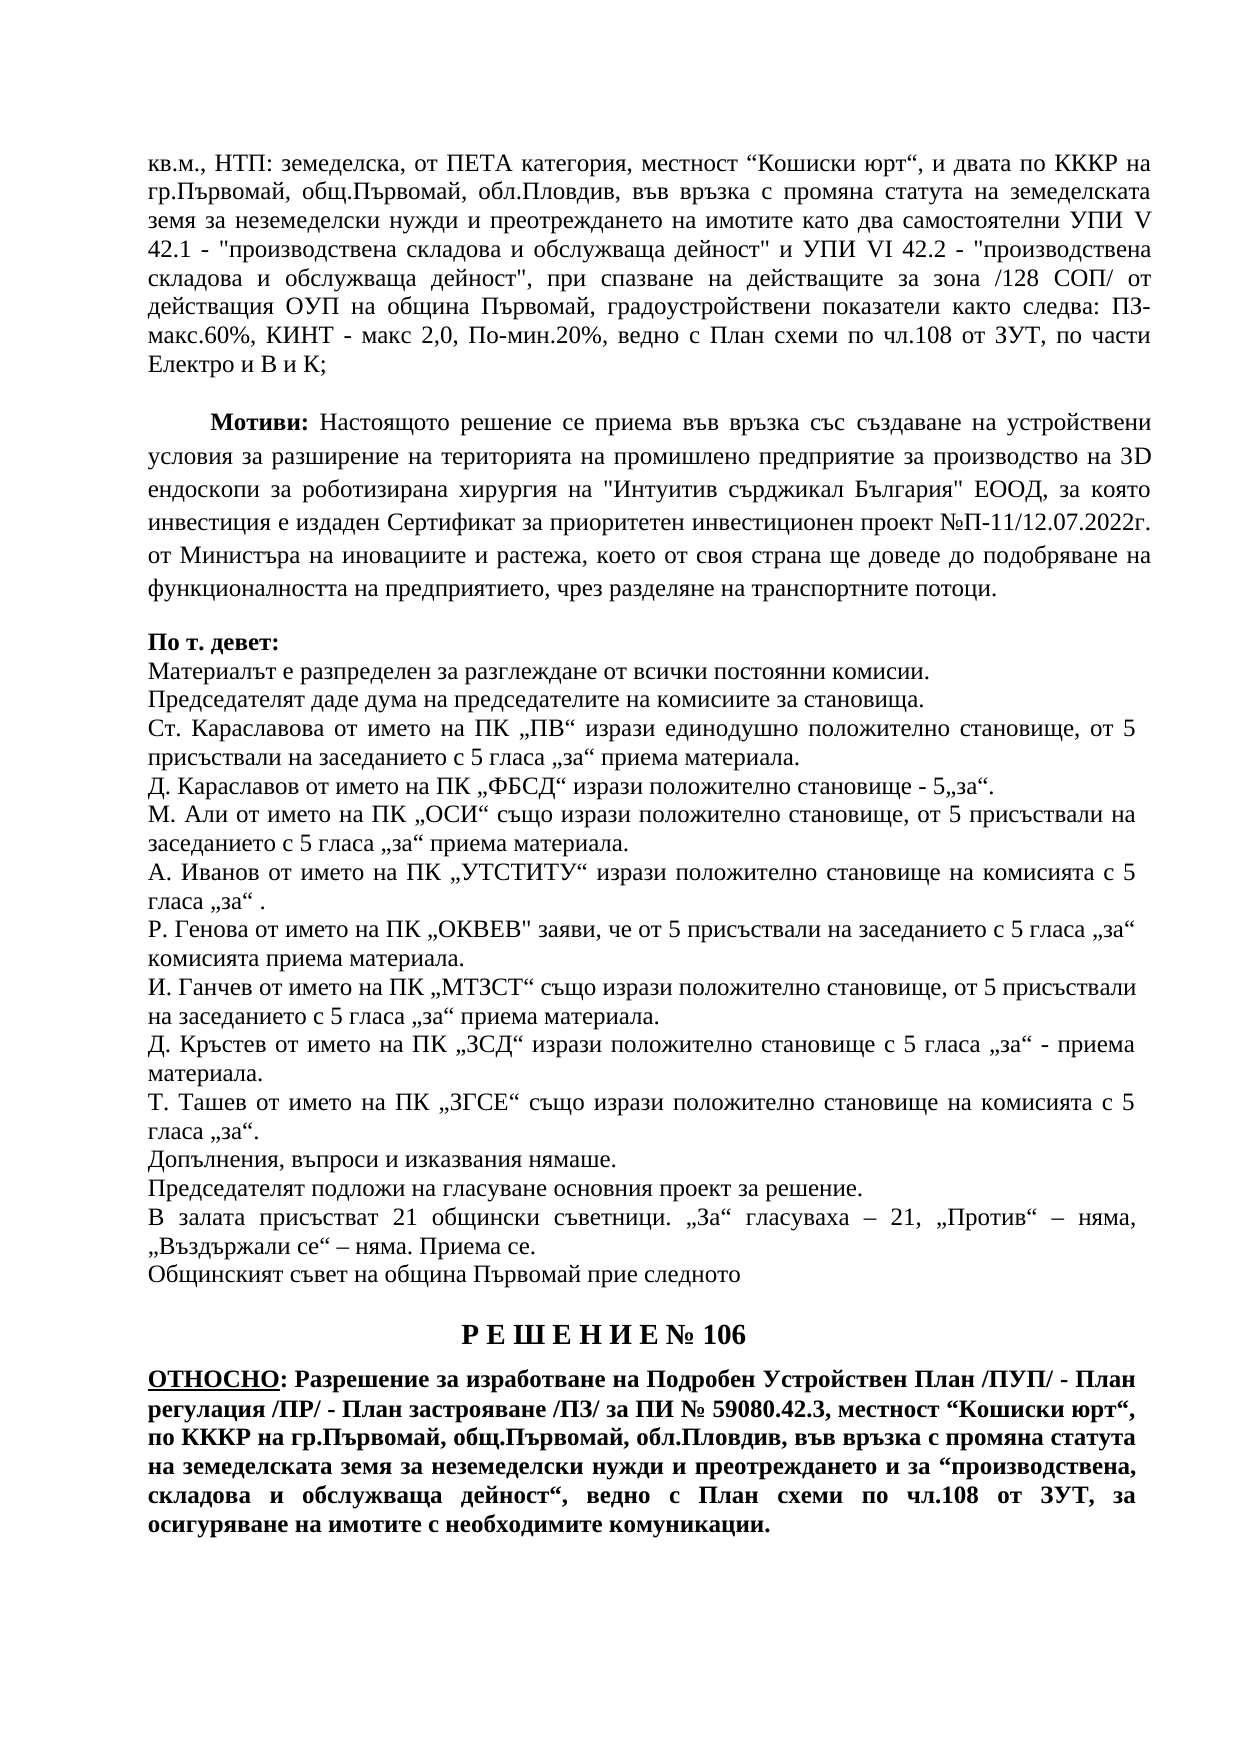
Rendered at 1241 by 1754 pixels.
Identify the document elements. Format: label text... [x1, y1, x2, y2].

text М. Али от името на ПК „ОСИ“ също изрази положително становище, от 5 присъствали на заседанието с 5 гласа „за“ приема материала. [148, 799, 1137, 857]
text Д. Караславов от името на ПК „ФБСД“ изрази положително становище - 5„за“. [148, 771, 1137, 799]
text По т. девет: [148, 627, 1137, 656]
text В залата присъстват 21 общински съветници. „За“ гласуваха – 21, „Против“ – няма, „Въздържали се“ – няма. Приема се. [148, 1202, 1137, 1259]
text Материалът е разпределен за разглеждане от всички постоянни комисии. [148, 656, 1137, 684]
text Р. Генова от името на ПК „ОКВЕВ" заяви, че от 5 присъствали на заседанието с 5 гласа „за“ комисията приема материала. [148, 914, 1137, 972]
text Т. Ташев от името на ПК „ЗГСЕ“ също изрази положително становище на комисията с 5 гласа „за“. [148, 1087, 1137, 1144]
text И. Ганчев от името на ПК „МТЗСТ“ също изрази положително становище, от 5 присъствали на заседанието с 5 гласа „за“ приема материала. [148, 972, 1137, 1029]
text Председателят даде дума на председателите на комисиите за становища. [148, 684, 1137, 713]
text Ст. Караславова от името на ПК „ПВ“ изрази единодушно положително становище, от 5 присъствали на заседанието с 5 гласа „за“ приема материала. [148, 713, 1137, 771]
text А. Иванов от името на ПК „УТСТИТУ“ изрази положително становище на комисията с 5 гласа „за“ . [148, 857, 1137, 914]
text Мотиви: Настоящото решение се приема във връзка със създаване на устройствени условия за разширение на територията на промишлено предприятие за производство на 3D ендоскопи за роботизирана хирургия на "Интуитив сърджикал България" ЕООД, за която инвестиция е издаден Сертификат за приоритетен инвестиционен проект №П-11/12.07.2022г. от Министъра на иновациите и растежа, което от своя страна ще доведе до подобряване на функционалността на предприятието, чрез разделяне на транспортните потоци. [148, 406, 1152, 602]
text кв.м., НТП: земеделска, от ПЕТА категория, местност “Кошиски юрт“, и двата по КККР на гр.Първомай, общ.Първомай, обл.Пловдив, във връзка с промяна статута на земеделската земя за неземеделски нужди и преотреждането на имотите като два самостоятелни УПИ V 42.1 - "производствена складова и обслужваща дейност" и УПИ VI 42.2 - "производствена складова и обслужваща дейност", при спазване на действащите за зона /128 СОП/ от действащия ОУП на община Първомай, градоустройствени показатели както следва: ПЗ-макс.60%, КИНТ - макс 2,0, По-мин.20%, ведно с План схеми по чл.108 от ЗУТ, по части Електро и В и К; [148, 148, 1152, 378]
text Д. Кръстев от името на ПК „ЗСД“ изрази положително становище с 5 гласа „за“ - приема материала. [148, 1029, 1137, 1087]
text ОТНОСНО: Разрешение за изработване на Подробен Устройствен План /ПУП/ - План регулация /ПР/ - План застрояване /ПЗ/ за ПИ № 59080.42.3, местност “Кошиски юрт“, по КККР на гр.Първомай, общ.Първомай, обл.Пловдив, във връзка с промяна статута на земеделската земя за неземеделски нужди и преотреждането и за “производствена, складова и обслужваща дейност“, ведно с План схеми по чл.108 от ЗУТ, за осигуряване на имотите с необходимите комуникации. [148, 1363, 1137, 1537]
text Председателят подложи на гласуване основния проект за решение. [148, 1173, 1137, 1202]
text Р Е Ш Е Н И Е № 106 [148, 1317, 1137, 1351]
text Общинският съвет на община Първомай прие следното [148, 1259, 1137, 1288]
text Допълнения, въпроси и изказвания нямаше. [148, 1144, 1137, 1173]
